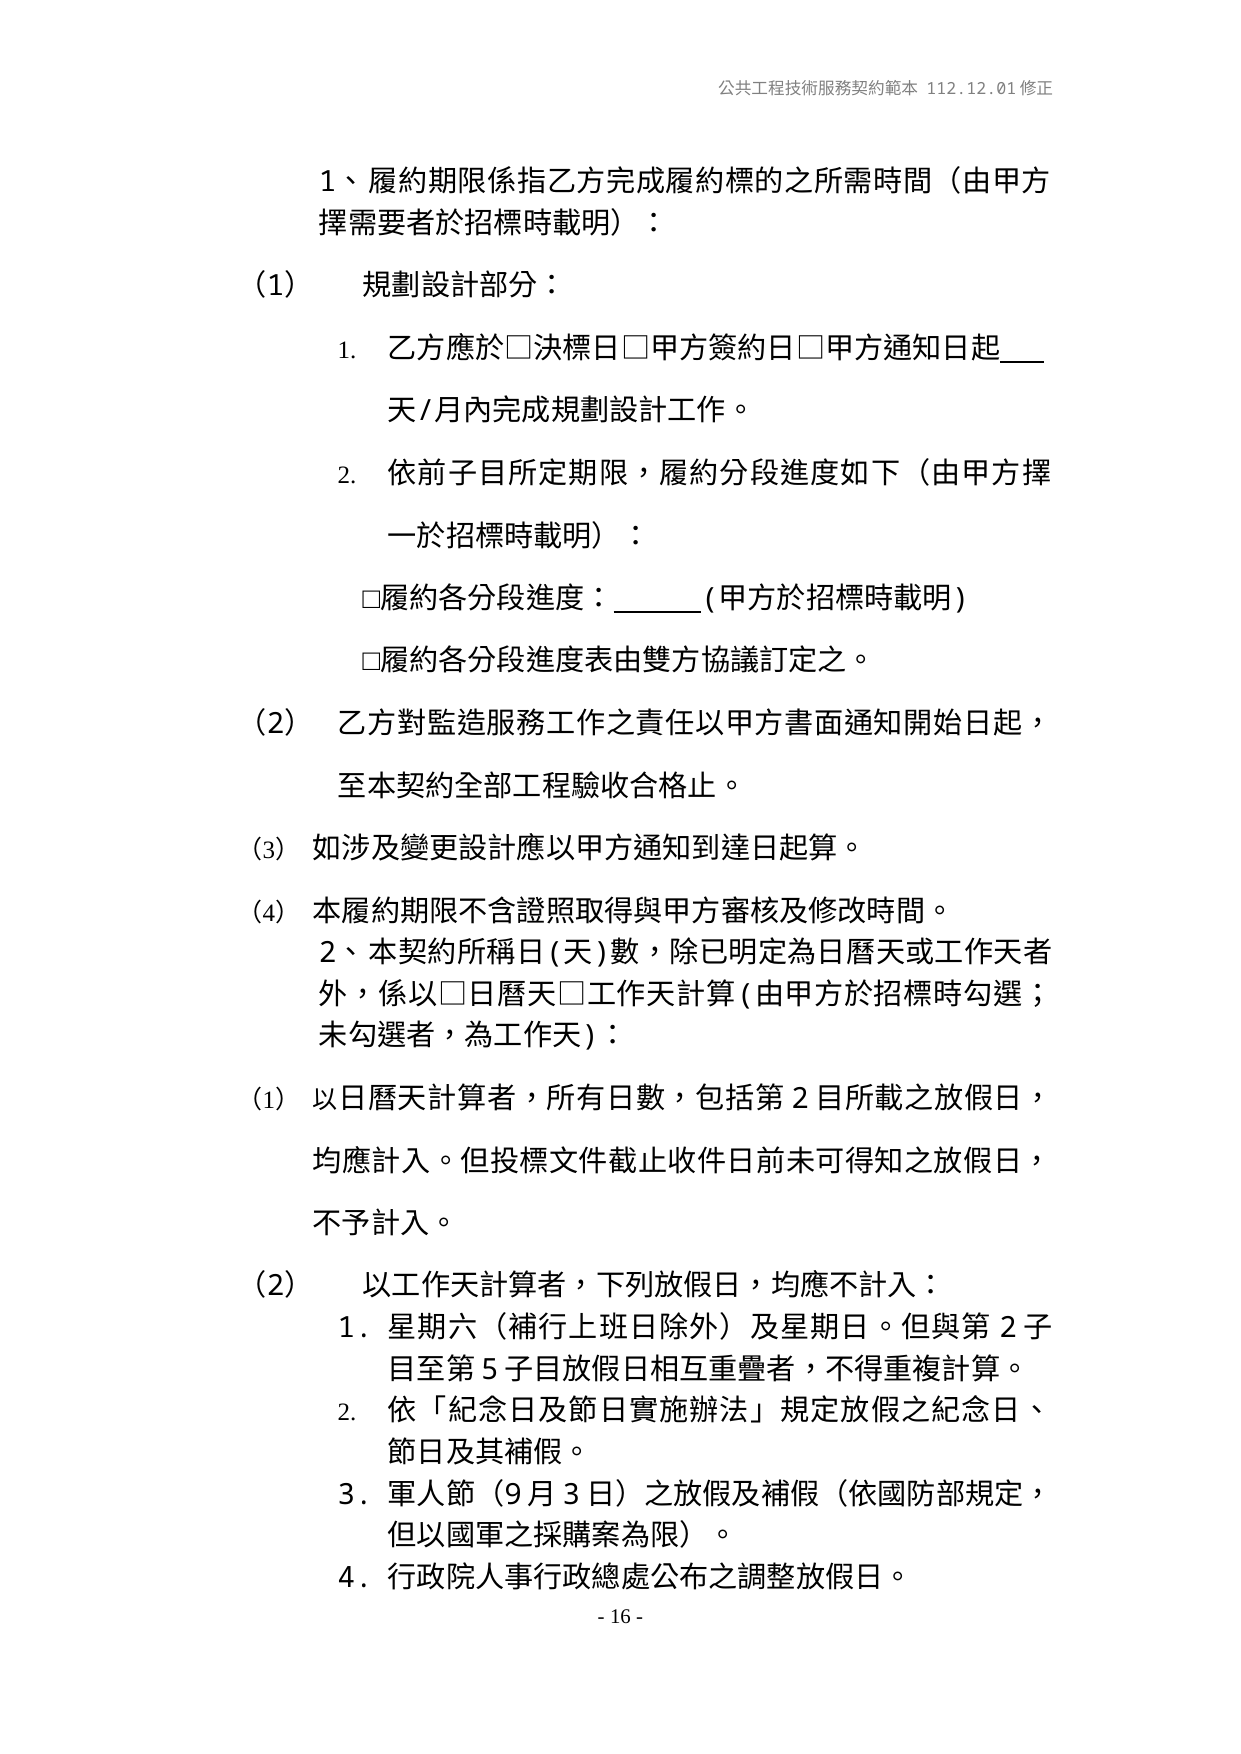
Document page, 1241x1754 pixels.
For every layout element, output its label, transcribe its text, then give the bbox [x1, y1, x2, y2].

list 依「紀念日及節日實施辦法」規定放假之紀念日、節日及其補假。 [337, 1387, 1053, 1471]
list 行政院人事行政總處公布之調整放假日。 [337, 1554, 1053, 1596]
list 軍人節（9月3日）之放假及補假（依國防部規定，但以國軍之採購案為限）。 [337, 1471, 1053, 1554]
list 如涉及變更設計應以甲方通知到達日起算。 [237, 804, 1053, 867]
list 以工作天計算者，下列放假日，均應不計入： [237, 1242, 1053, 1304]
text □履約各分段進度： (甲方於招標時載明) [187, 554, 1053, 617]
list 乙方對監造服務工作之責任以甲方書面通知開始日起，至本契約全部工程驗收合格止。 [237, 679, 1053, 804]
text □履約各分段進度表由雙方協議訂定之。 [187, 617, 1053, 679]
list 本契約所稱日(天)數，除已明定為日曆天或工作天者外，係以□日曆天□工作天計算(由甲方於招標時勾選；未勾選者，為工作天)： [319, 929, 1053, 1054]
list 本履約期限不含證照取得與甲方審核及修改時間。 [237, 867, 1053, 929]
list 依前子目所定期限，履約分段進度如下（由甲方擇一於招標時載明）： [337, 429, 1053, 554]
list 履約期限係指乙方完成履約標的之所需時間（由甲方擇需要者於招標時載明）： [319, 158, 1053, 242]
list 規劃設計部分： [237, 242, 1053, 304]
list 乙方應於□決標日□甲方簽約日□甲方通知日起 天/月內完成規劃設計工作。 [337, 304, 1053, 429]
list 以日曆天計算者，所有日數，包括第2目所載之放假日，均應計入。但投標文件截止收件日前未可得知之放假日，不予計入。 [237, 1054, 1053, 1242]
list 星期六（補行上班日除外）及星期日。但與第2子目至第5子目放假日相互重疊者，不得重複計算。 [337, 1304, 1053, 1387]
